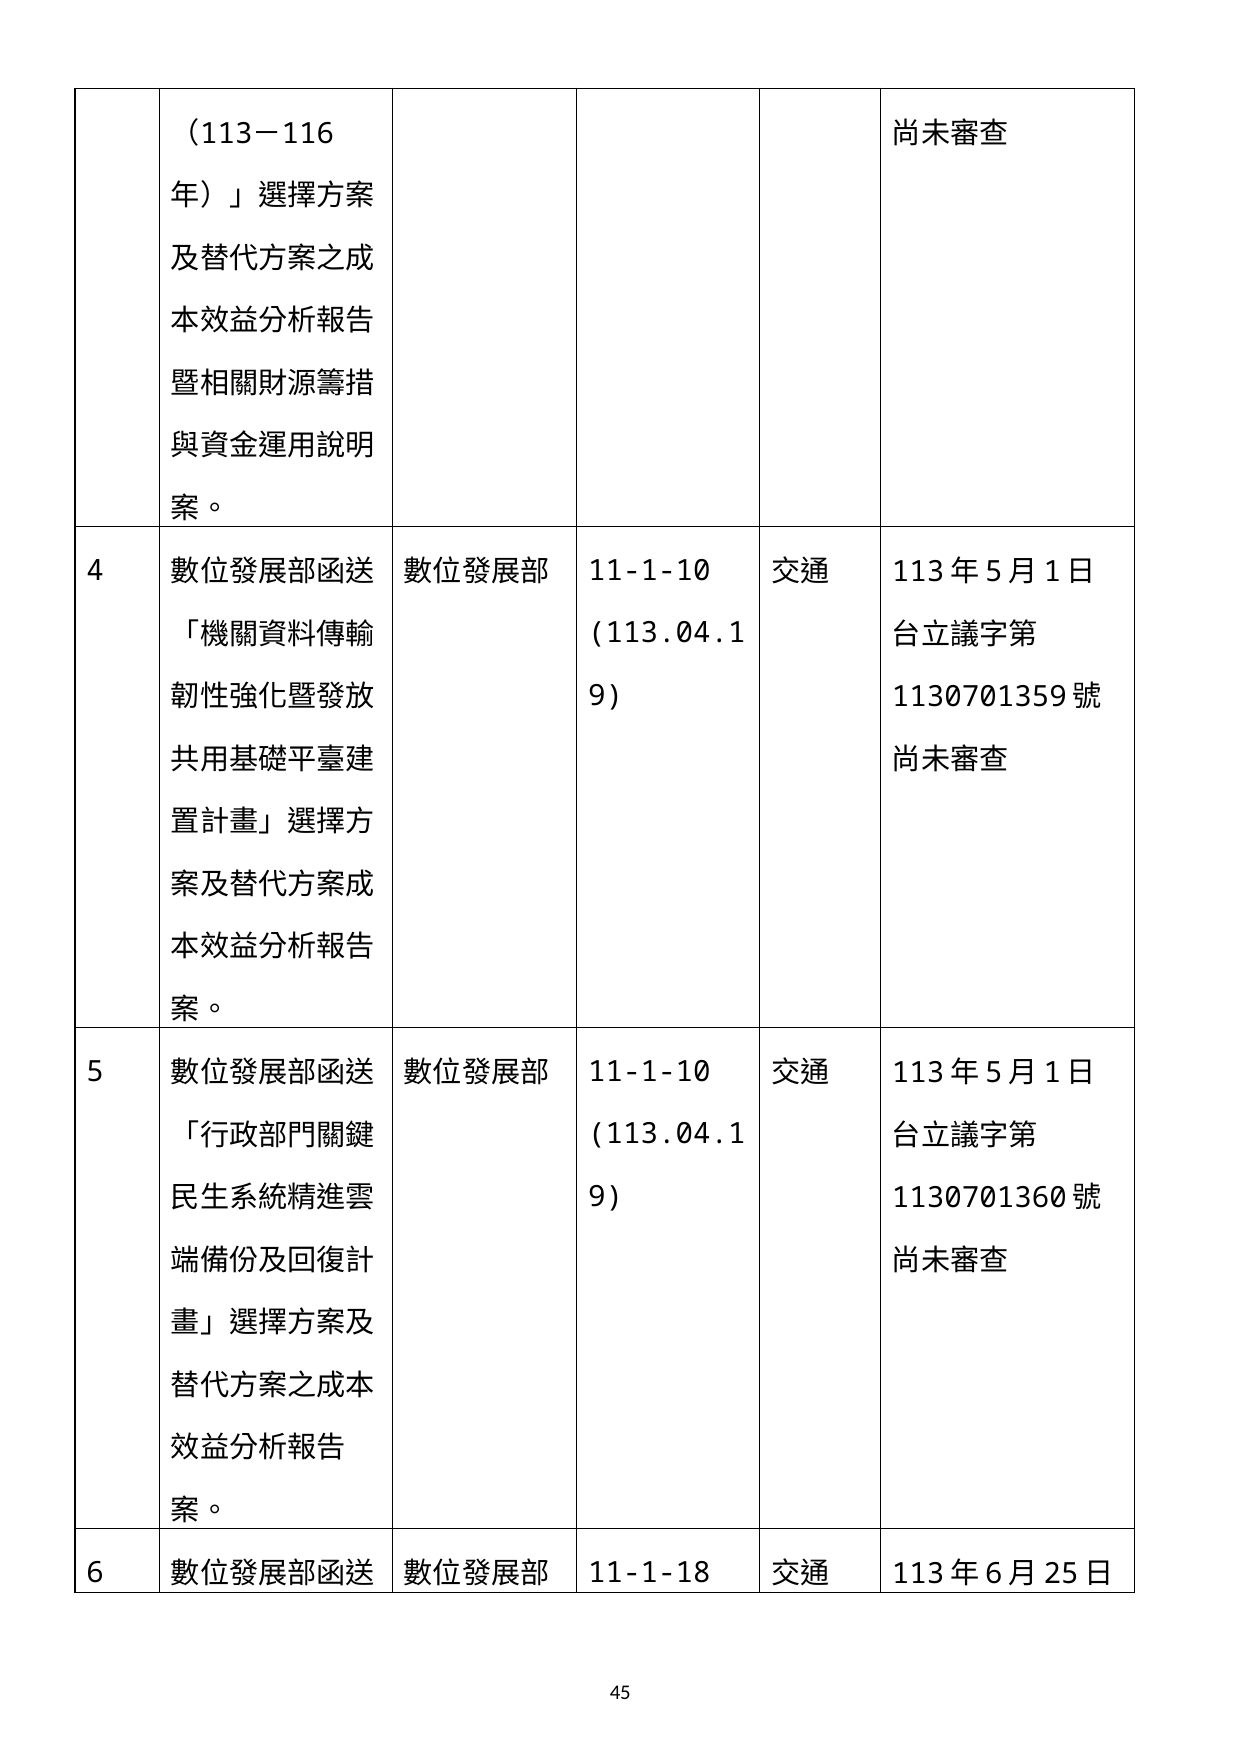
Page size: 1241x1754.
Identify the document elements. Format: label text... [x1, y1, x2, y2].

table_cell （113－116年）」選擇方案及替代方案之成本效益分析報告暨相關財源籌措與資金運用說明案。 [160, 89, 392, 526]
table_cell 11-1-10 (113.04.19) [577, 1028, 759, 1528]
table_cell 數位發展部 [393, 1529, 576, 1592]
table_cell [577, 89, 759, 526]
table_cell 11-1-18 [577, 1529, 759, 1592]
table_cell 5 [76, 1028, 159, 1528]
table_cell 數位發展部函送「機關資料傳輸韌性強化暨發放共用基礎平臺建置計畫」選擇方案及替代方案成本效益分析報告案。 [160, 527, 392, 1027]
table_cell 交通 [760, 1529, 880, 1592]
table_cell 數位發展部 [393, 527, 576, 1027]
table_cell 交通 [760, 1028, 880, 1528]
table_cell [760, 89, 880, 526]
table_cell 數位發展部函送 [160, 1529, 392, 1592]
table_cell 交通 [760, 527, 880, 1027]
table_cell 113年6月25日 [881, 1529, 1134, 1592]
table_cell 113年5月1日 台立議字第1130701360號 尚未審查 [881, 1028, 1134, 1528]
table_cell 數位發展部 [393, 1028, 576, 1528]
table_cell 4 [76, 527, 159, 1027]
table_cell 尚未審查 [881, 89, 1134, 526]
table_cell [393, 89, 576, 526]
table_cell 6 [76, 1529, 159, 1592]
table_cell [76, 89, 159, 526]
table_cell 11-1-10 (113.04.19) [577, 527, 759, 1027]
table_cell 113年5月1日 台立議字第1130701359號 尚未審查 [881, 527, 1134, 1027]
table_cell 數位發展部函送「行政部門關鍵民生系統精進雲端備份及回復計畫」選擇方案及替代方案之成本效益分析報告案。 [160, 1028, 392, 1528]
